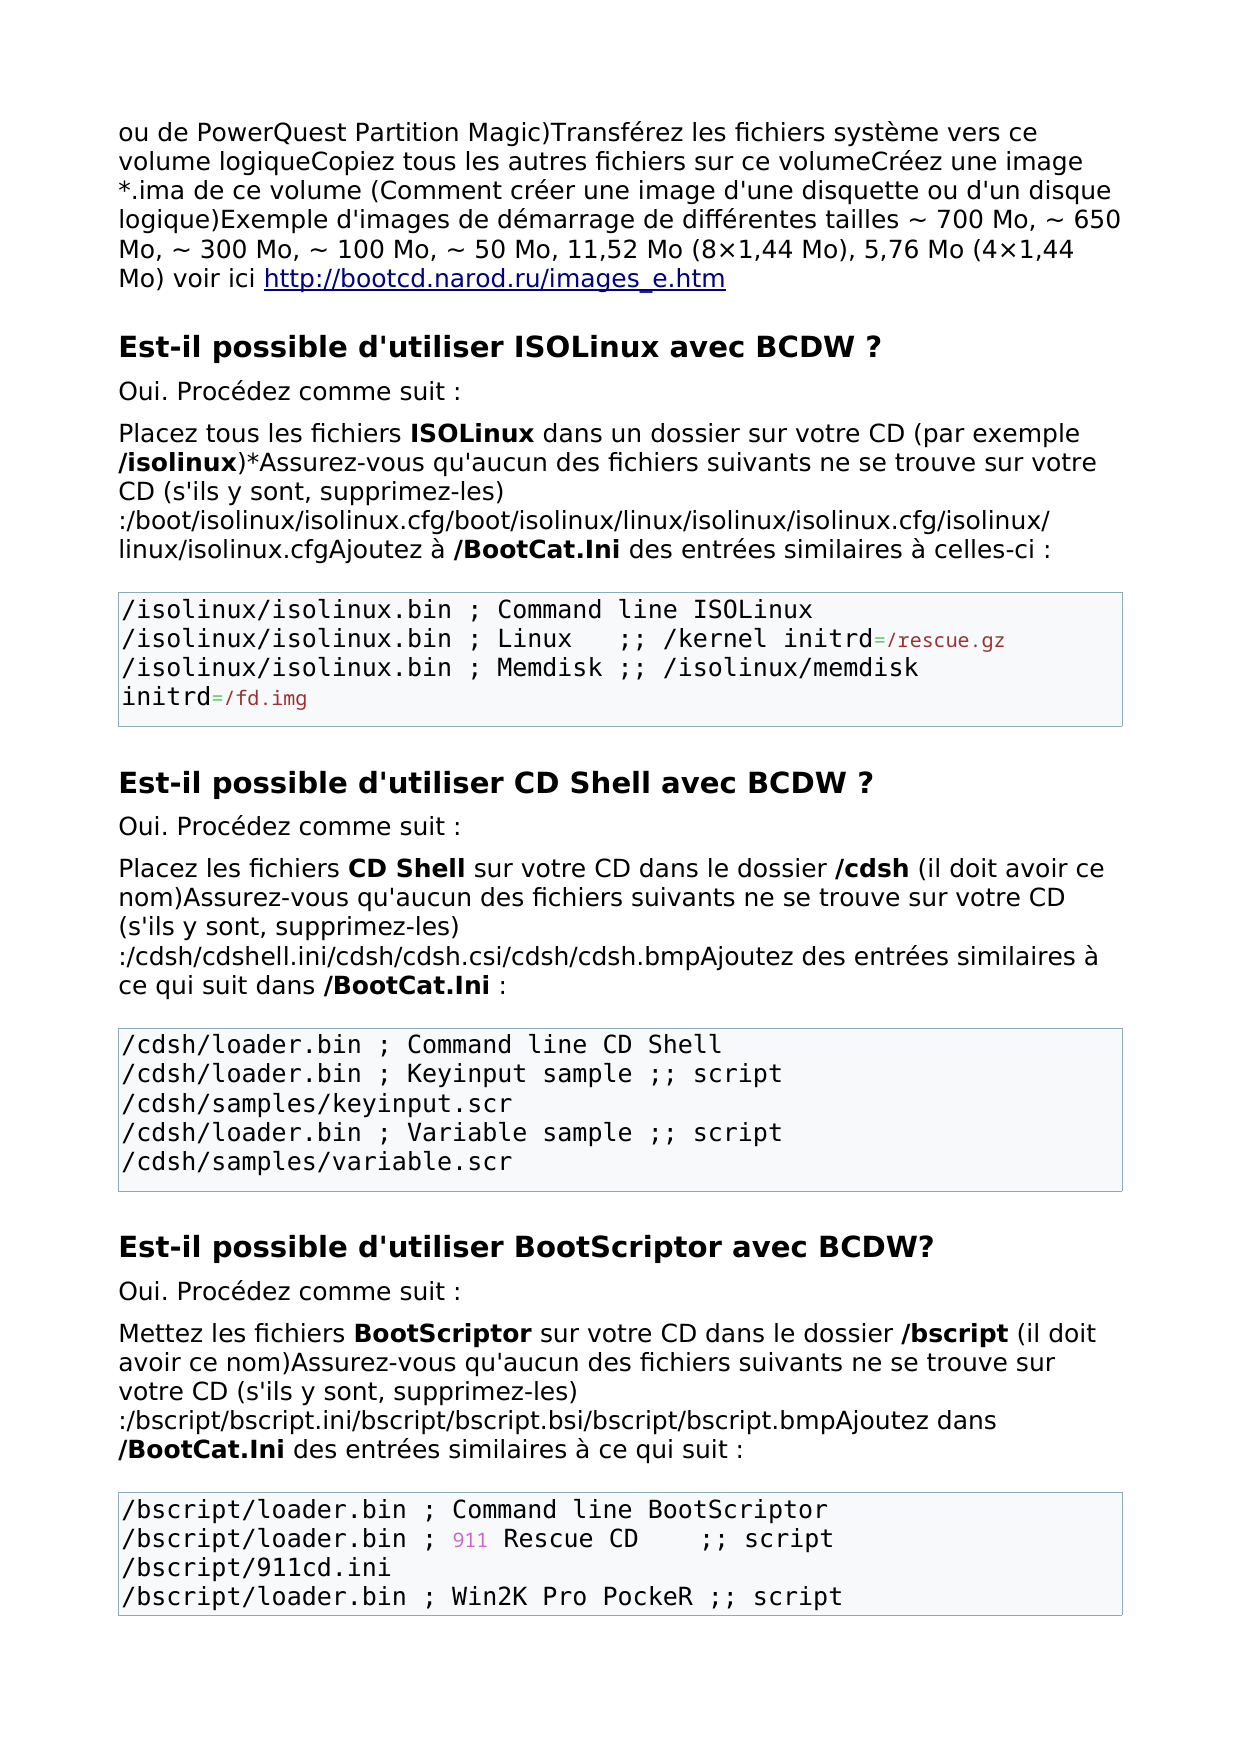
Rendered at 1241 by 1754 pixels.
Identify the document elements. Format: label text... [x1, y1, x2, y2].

text Placez les fichiers CD Shell sur votre CD dans le dossier /cdsh (il doit avoir ce nom)Assurez-vous qu'aucun des fichiers suivants ne se trouve sur votre CD (s'ils y sont, supprimez-les) :/cdsh/cdshell.ini/cdsh/cdsh.csi/cdsh/cdsh.bmpAjoutez des entrées similaires à ce qui suit dans /BootCat.Ini : [118, 854, 1122, 1000]
table_header /isolinux/isolinux.bin ; Command line ISOLinux /isolinux/isolinux.bin ; Linux ;; /kernel initrd=/rescue.gz /isolinux/isolinux.bin ; Memdisk ;; /isolinux/memdisk initrd=/fd.img [119, 593, 1122, 726]
table_header /bscript/loader.bin ; Command line BootScriptor /bscript/loader.bin ; 911 Rescue CD ;; script /bscript/911cd.ini /bscript/loader.bin ; Win2K Pro PockeR ;; script [119, 1493, 1122, 1615]
text ou de PowerQuest Partition Magic)Transférez les fichiers système vers ce volume logiqueCopiez tous les autres fichiers sur ce volumeCréez une image *.ima de ce volume (Comment créer une image d'une disquette ou d'un disque logique)Exemple d'images de démarrage de différentes tailles ~ 700 Mo, ~ 650 Mo, ~ 300 Mo, ~ 100 Mo, ~ 50 Mo, 11,52 Mo (8×1,44 Mo), 5,76 Mo (4×1,44 Mo) voir ici http://bootcd.narod.ru/images_e.htm [118, 118, 1122, 293]
subtitle Est-il possible d'utiliser ISOLinux avec BCDW ? [118, 331, 1122, 364]
text Mettez les fichiers BootScriptor sur votre CD dans le dossier /bscript (il doit avoir ce nom)Assurez-vous qu'aucun des fichiers suivants ne se trouve sur votre CD (s'ils y sont, supprimez-les) :/bscript/bscript.ini/bscript/bscript.bsi/bscript/bscript.bmpAjoutez dans /BootCat.Ini des entrées similaires à ce qui suit : [118, 1319, 1122, 1465]
text Oui. Procédez comme suit : [118, 813, 1122, 842]
text Placez tous les fichiers ISOLinux dans un dossier sur votre CD (par exemple /isolinux)*Assurez-vous qu'aucun des fichiers suivants ne se trouve sur votre CD (s'ils y sont, supprimez-les) :/boot/isolinux/isolinux.cfg/boot/isolinux/linux/isolinux/isolinux.cfg/isolinux/linux/isolinux.cfgAjoutez à /BootCat.Ini des entrées similaires à celles-ci : [118, 419, 1122, 564]
subtitle Est-il possible d'utiliser CD Shell avec BCDW ? [118, 766, 1122, 800]
subtitle Est-il possible d'utiliser BootScriptor avec BCDW? [118, 1231, 1122, 1265]
table_header /cdsh/loader.bin ; Command line CD Shell /cdsh/loader.bin ; Keyinput sample ;; script /cdsh/samples/keyinput.scr /cdsh/loader.bin ; Variable sample ;; script /cdsh/samples/variable.scr [119, 1029, 1122, 1191]
text Oui. Procédez comme suit : [118, 1277, 1122, 1306]
text Oui. Procédez comme suit : [118, 377, 1122, 406]
